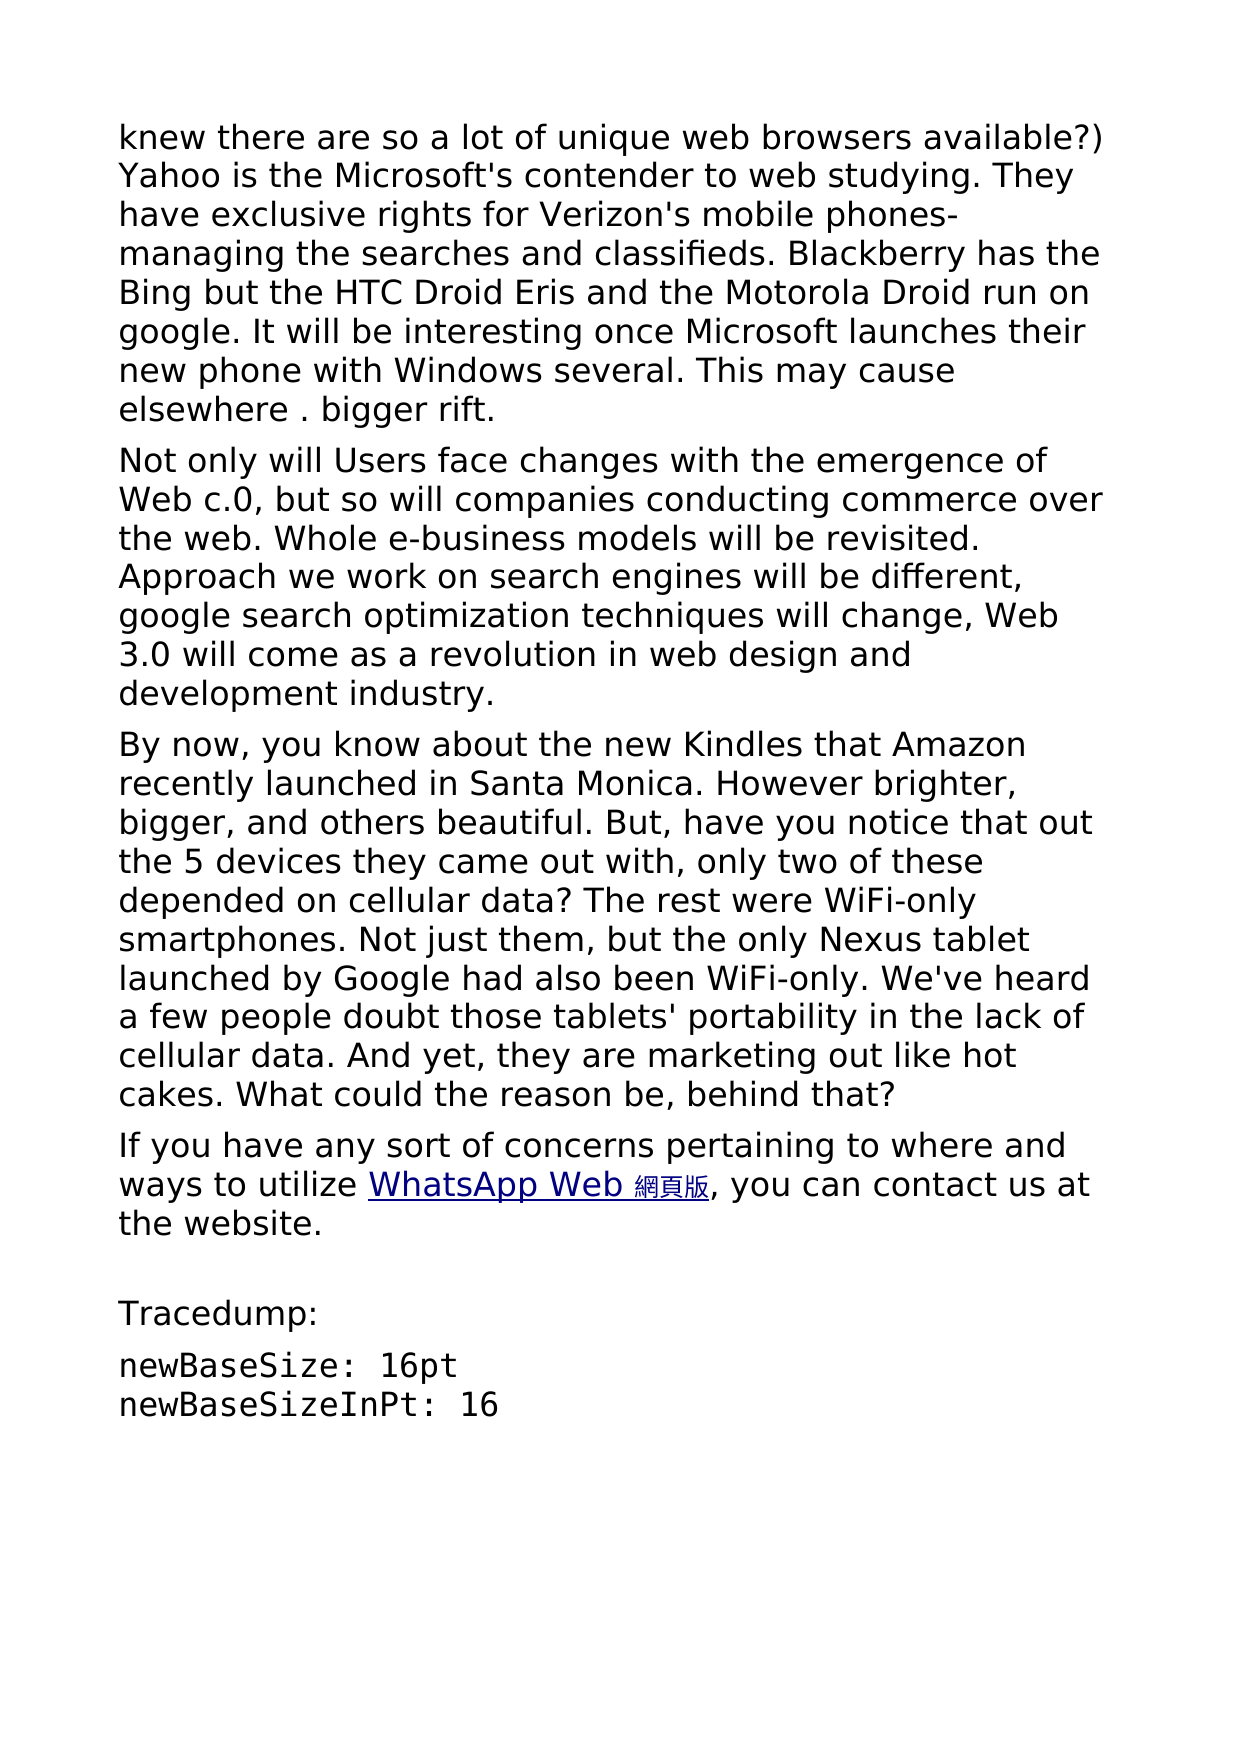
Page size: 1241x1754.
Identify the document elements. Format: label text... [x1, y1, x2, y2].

text Not only will Users face changes with the emergence of Web c.0, but so will companies conducting commerce over the web. Whole e-business models will be revisited. Approach we work on search engines will be different, google search optimization techniques will change, Web 3.0 will come as a revolution in web design and development industry. [118, 441, 1122, 713]
text Tracedump: [118, 1256, 1122, 1334]
text knew there are so a lot of unique web browsers available?) Yahoo is the Microsoft's contender to web studying. They have exclusive rights for Verizon's mobile phones-managing the searches and classifieds. Blackberry has the Bing but the HTC Droid Eris and the Motorola Droid run on google. It will be interesting once Microsoft launches their new phone with Windows several. This may cause elsewhere . bigger rift. [118, 118, 1122, 429]
text If you have any sort of concerns pertaining to where and ways to utilize WhatsApp Web 網頁版, you can contact us at the website. [118, 1127, 1122, 1243]
text By now, you know about the new Kindles that Amazon recently launched in Santa Monica. However brighter, bigger, and others beautiful. But, have you notice that out the 5 devices they came out with, only two of these depended on cellular data? The rest were WiFi-only smartphones. Not just them, but the only Nexus tablet launched by Google had also been WiFi-only. We've heard a few people doubt those tablets' portability in the lack of cellular data. And yet, they are marketing out like hot cakes. What could the reason be, behind that? [118, 726, 1122, 1114]
text newBaseSize: 16pt newBaseSizeInPt: 16 [118, 1346, 1122, 1424]
